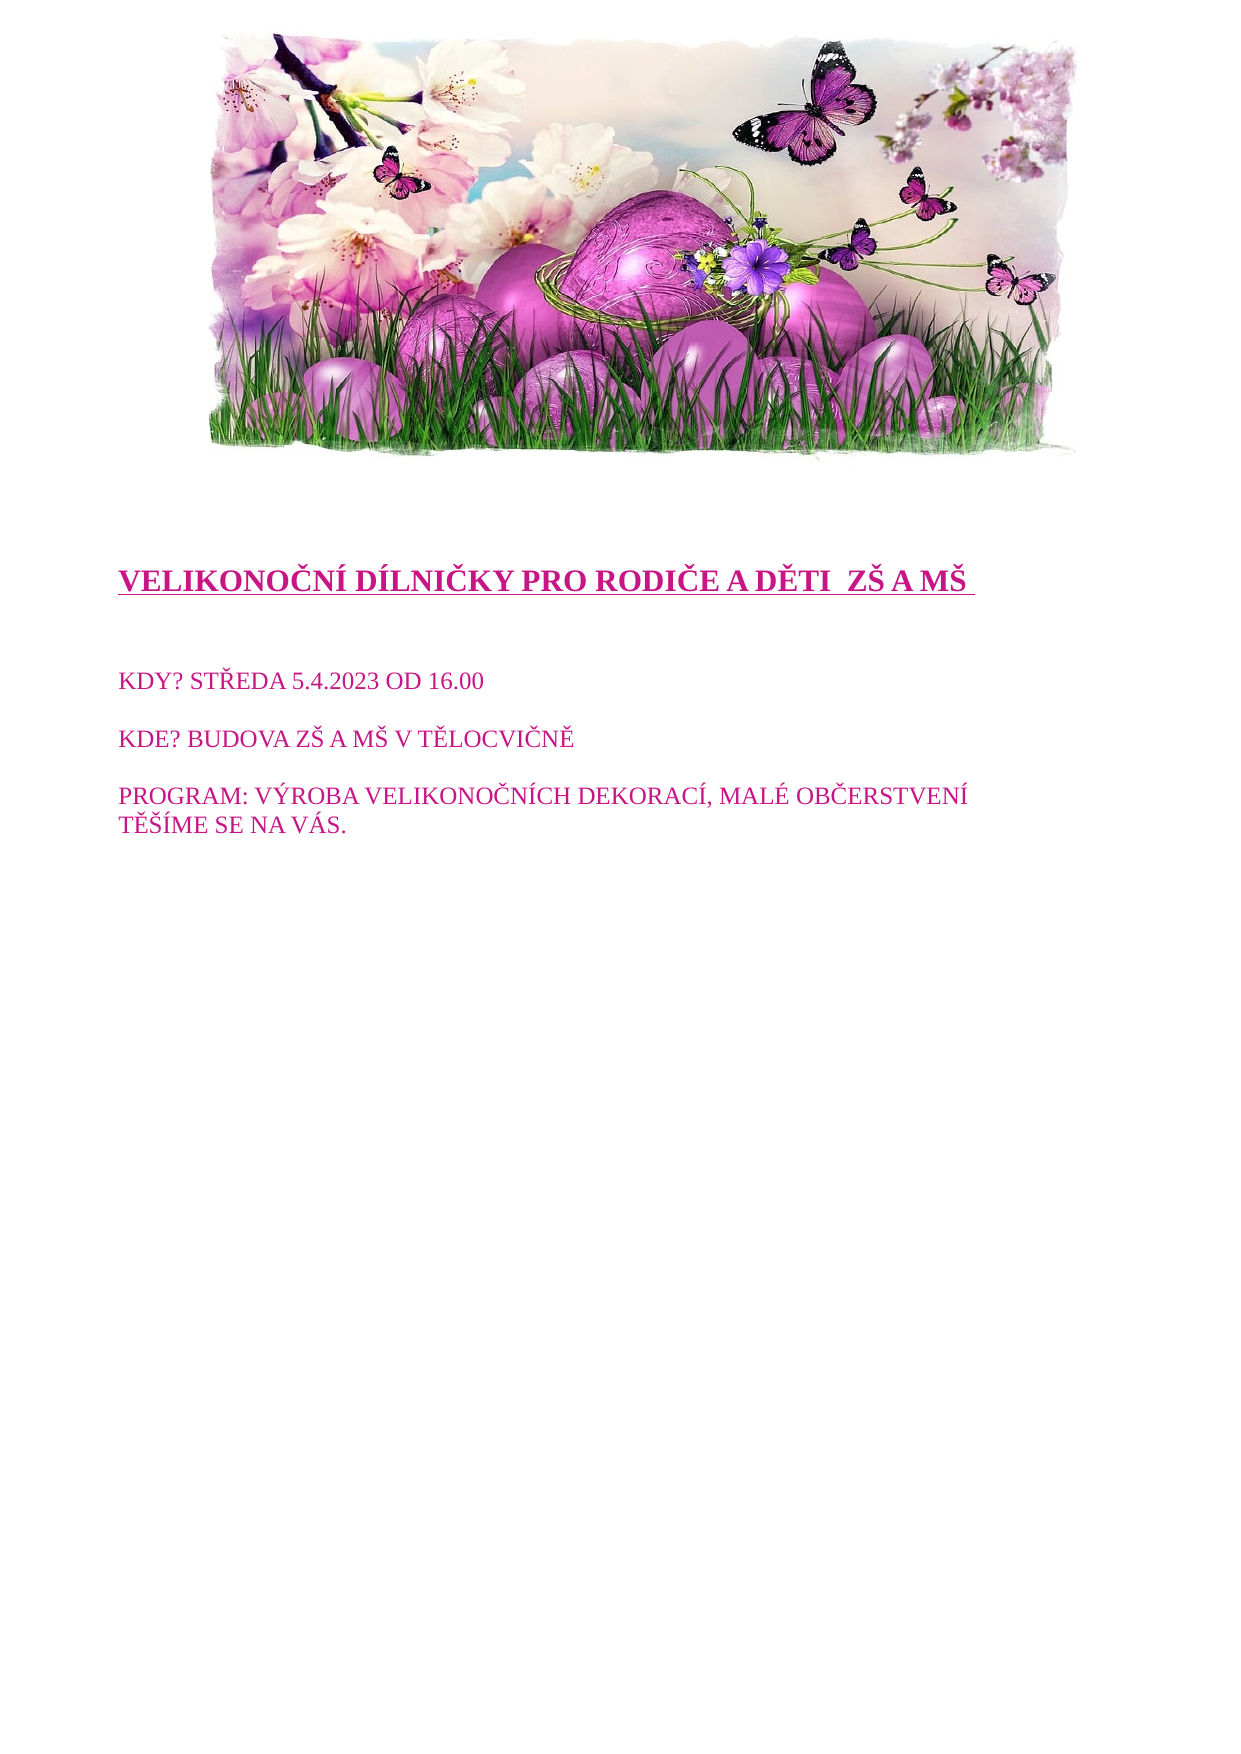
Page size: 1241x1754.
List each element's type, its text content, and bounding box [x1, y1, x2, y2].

text PROGRAM: VÝROBA VELIKONOČNÍCH DEKORACÍ, MALÉ OBČERSTVENÍ [118, 781, 1122, 810]
text KDY? STŘEDA 5.4.2023 OD 16.00 [118, 666, 1122, 695]
text TĚŠÍME SE NA VÁS. [118, 810, 1122, 839]
picture [193, 23, 1096, 475]
text VELIKONOČNÍ DÍLNIČKY PRO RODIČE A DĚTI ZŠ A MŠ [118, 561, 1122, 599]
text KDE? BUDOVA ZŠ A MŠ V TĚLOCVIČNĚ [118, 724, 1122, 752]
